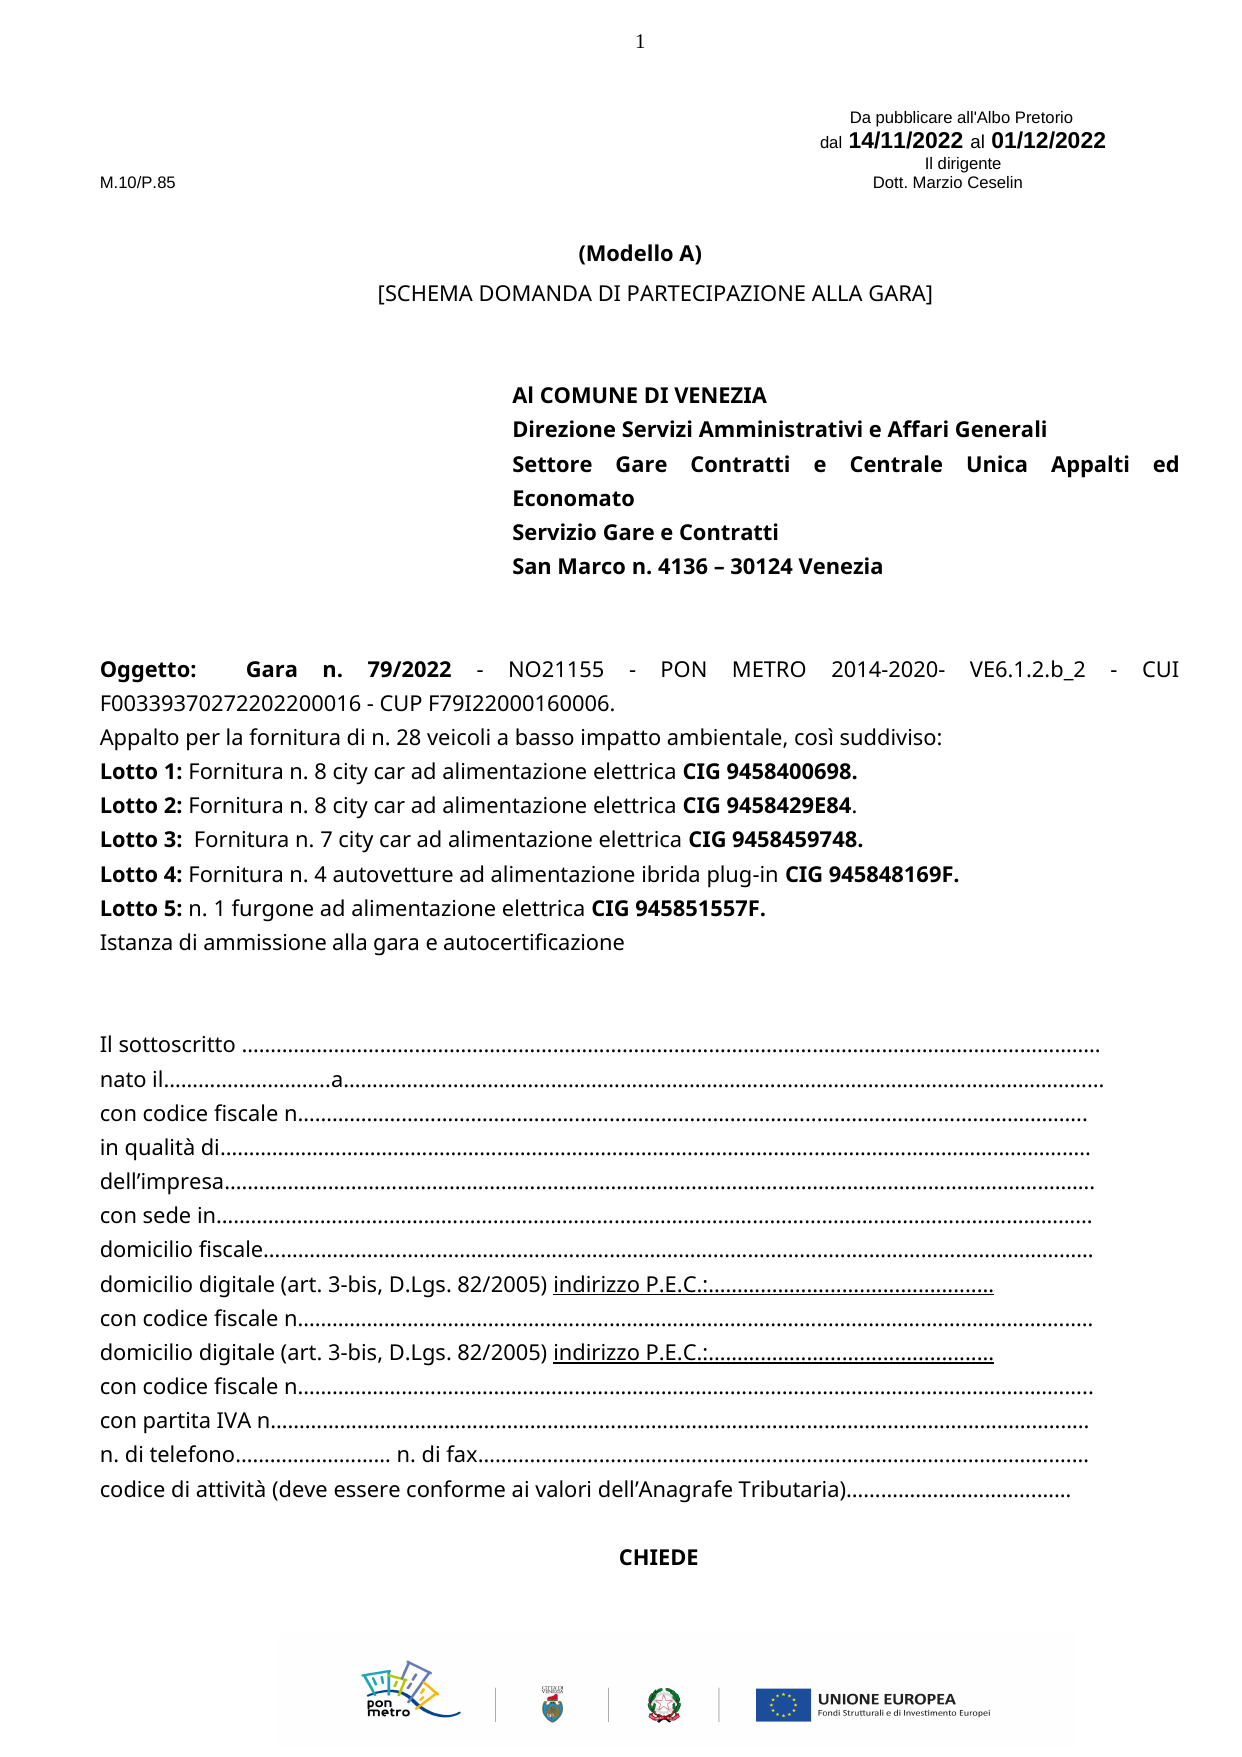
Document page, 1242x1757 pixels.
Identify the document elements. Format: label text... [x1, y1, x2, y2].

text domicilio fiscale………………………………………………………………………………………...…………………………………… [99, 1234, 1180, 1264]
text domicilio digitale (art. 3-bis, D.Lgs. 82/2005) indirizzo P.E.C.:…………….................................. [99, 1337, 1180, 1367]
text in qualità di…………………………………………………………………………………………..……………………………………….. [99, 1132, 1180, 1162]
text codice di attività (deve essere conforme ai valori dell’Anagrafe Tributaria)…………………………...…… [99, 1473, 1180, 1503]
picture [277, 1633, 1077, 1747]
text domicilio digitale (art. 3-bis, D.Lgs. 82/2005) indirizzo P.E.C.:…………….................................. [99, 1268, 1180, 1298]
text (Modello A) [99, 238, 1180, 268]
subtitle Settore Gare Contratti e Centrale Unica Appalti ed Economato [512, 448, 1180, 512]
text con codice fiscale n……………………………………………………………………………...……………………………………….. [99, 1098, 1180, 1127]
text Il sottoscritto ………………………………………………………………………………………………………………………………..… [99, 1029, 1180, 1059]
text con partita IVA n………………………………………………………………………………………………………………………..….. [99, 1405, 1180, 1435]
text CHIEDE [137, 1542, 1180, 1572]
text Appalto per la fornitura di n. 28 veicoli a basso impatto ambientale, così suddiviso: [99, 722, 1180, 752]
text Oggetto: Gara n. 79/2022 - NO21155 - PON METRO 2014-2020- VE6.1.2.b_2 - CUI F00339370272202200016 - CUP F79I22000160006. [99, 653, 1180, 717]
text Lotto 5: n. 1 furgone ad alimentazione elettrica CIG 945851557F. [99, 893, 1180, 922]
subtitle Al COMUNE DI VENEZIA [512, 380, 1180, 410]
text [SCHEMA DOMANDA DI PARTECIPAZIONE ALLA GARA] [137, 278, 1173, 307]
text con codice fiscale n……………………………………………………………………………………………………………………...… [99, 1303, 1180, 1332]
subtitle Servizio Gare e Contratti [512, 517, 1180, 547]
text nato il………………………..a…………………………………………………………………………………………………………………... [99, 1063, 1180, 1093]
text n. di telefono……………………… n. di fax………………………………………………………………………………………….… [99, 1439, 1180, 1469]
text Istanza di ammissione alla gara e autocertificazione [99, 927, 1180, 957]
text con codice fiscale n……………………………………………………………………………………………………………………...... [99, 1371, 1180, 1401]
text Lotto 3: Fornitura n. 7 city car ad alimentazione elettrica CIG 9458459748. [99, 824, 1180, 854]
subtitle Direzione Servizi Amministrativi e Affari Generali [512, 414, 1180, 444]
text Lotto 1: Fornitura n. 8 city car ad alimentazione elettrica CIG 9458400698. [99, 756, 1180, 786]
text San Marco n. 4136 – 30124 Venezia [512, 551, 1180, 581]
text con sede in……………………………………………………………………………………………………..……………………………… [99, 1200, 1180, 1230]
text dell’impresa……………………………………………………………………………………………………..………………….…………. [99, 1166, 1180, 1196]
text Lotto 2: Fornitura n. 8 city car ad alimentazione elettrica CIG 9458429E84. [99, 790, 1180, 820]
text Lotto 4: Fornitura n. 4 autovetture ad alimentazione ibrida plug-in CIG 945848169F. [99, 858, 1180, 888]
